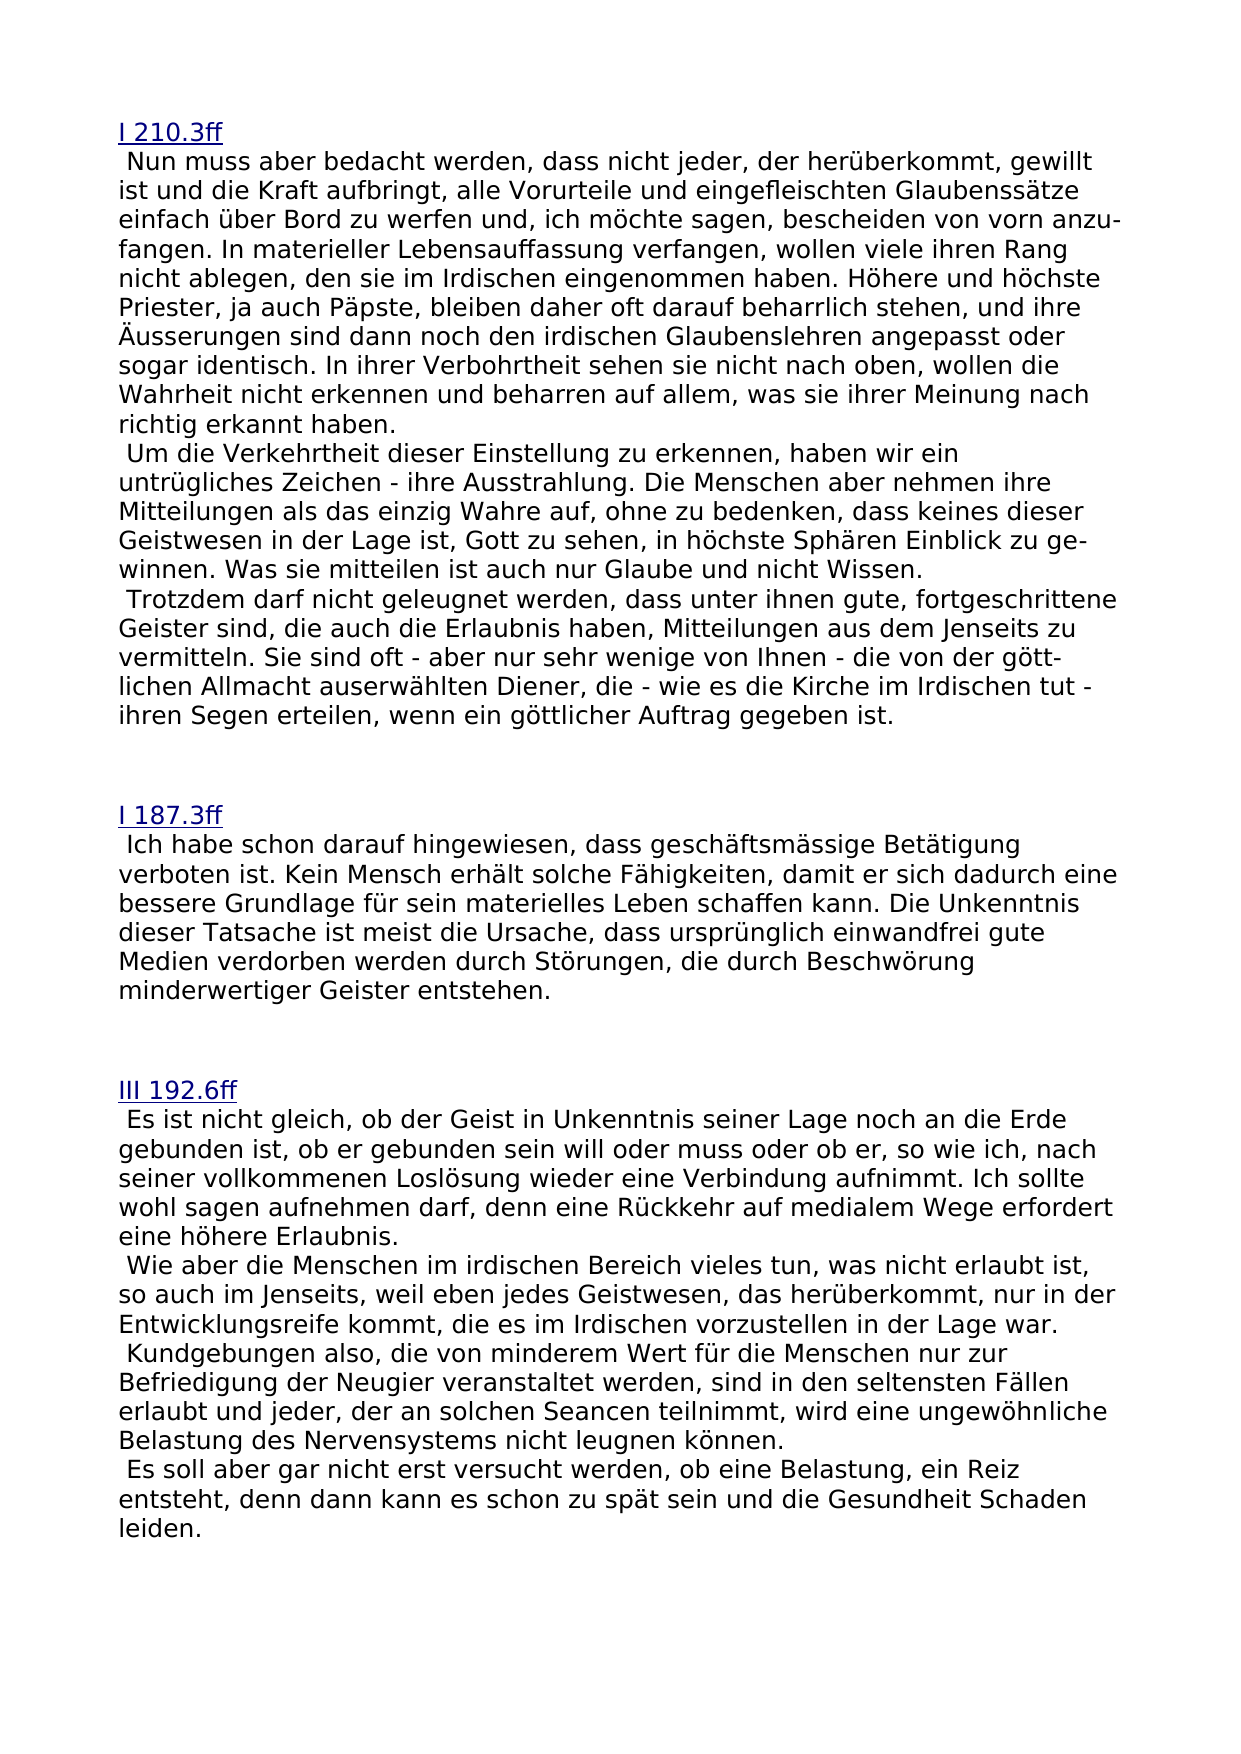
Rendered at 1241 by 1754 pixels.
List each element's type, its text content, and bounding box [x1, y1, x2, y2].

text I 187.3ff Ich habe schon darauf hingewiesen, dass ge­schäftsmässige Betätigung verboten ist. Kein Mensch erhält solche Fähigkei­ten, damit er sich dadurch eine bessere Grund­lage für sein mate­rielles Leben schaffen kann. Die Unkennt­nis dieser Tatsache ist meist die Ursache, dass ursprünglich ein­wandfrei gute Medien verdor­ben werden durch Störungen, die durch Be­schwörung minderwertiger Gei­ster entstehen. [118, 801, 1122, 1064]
text III 192.6ff Es ist nicht gleich, ob der Geist in Unkennt­nis seiner Lage noch an die Erde gebunden ist, ob er gebunden sein will oder muss oder ob er, so wie ich, nach seiner vollkommenen Loslö­sung wieder eine Verbindung aufnimmt. Ich sollte wohl sagen aufnehmen darf, denn eine Rückkehr auf medialem Wege erfordert eine höhere Erlaubnis. Wie aber die Menschen im irdischen Bereich vieles tun, was nicht erlaubt ist, so auch im Jenseits, weil eben jedes Geistwesen, das herüberkommt, nur in der Ent­wicklungsreife kommt, die es im Irdi­schen vorzustellen in der Lage war. Kundgebungen also, die von minderem Wert für die Menschen nur zur Befriedigung der Neugier ver­anstaltet werden, sind in den seltensten Fällen erlaubt und jeder, der an solchen Seancen teilnimmt, wird eine ungewöhn­liche Belastung des Nervensystems nicht leugnen können. Es soll aber gar nicht erst versucht werden, ob eine Belastung, ein Reiz entsteht, denn dann kann es schon zu spät sein und die Ge­sundheit Schaden leiden. [118, 1076, 1122, 1601]
text I 210.3ff Nun muss aber bedacht werden, dass nicht je­der, der herüber­kommt, gewillt ist und die Kraft aufbringt, alle Vorurteile und ein­ge­fleisch­ten Glaubenssätze einfach über Bord zu werfen und, ich möchte sagen, be­scheiden von vorn anzu­fangen. In mate­rieller Lebens­auffas­sung verfangen, wollen viele ihren Rang nicht ablegen, den sie im Irdischen eingenom­men haben. Hö­here und höchste Priester, ja auch Päp­ste, bleiben daher oft darauf beharr­lich stehen, und ihre Äusserungen sind dann noch den irdi­schen Glaubenslehren angepasst oder sogar identisch. In ihrer Verbohrtheit sehen sie nicht nach oben, wollen die Wahr­heit nicht erkennen und beharren auf allem, was sie ihrer Meinung nach richtig erkannt haben. Um die Verkehrtheit dieser Einstellung zu erkennen, haben wir ein untrügliches Zei­chen - ihre Ausstrahlung. Die Menschen aber nehmen ihre Mitteilungen als das ein­zig Wahre auf, ohne zu bedenken, dass kei­nes dieser Geistwe­sen in der Lage ist, Gott zu sehen, in höchste Sphären Einblick zu ge­winnen. Was sie mittei­len ist auch nur Glaube und nicht Wissen. Trotzdem darf nicht geleugnet werden, dass unter ihnen gute, fortgeschrittene Gei­ster sind, die auch die Erlaubnis haben, Mittei­lungen aus dem Jenseits zu vermit­teln. Sie sind oft - aber nur sehr wenige von Ihnen - die von der gött­lichen All­macht auserwähl­ten Diener, die - wie es die Kirche im Ir­dischen tut - ihren Segen erteilen, wenn ein göttli­cher Auftrag ge­geben ist. [118, 118, 1122, 789]
